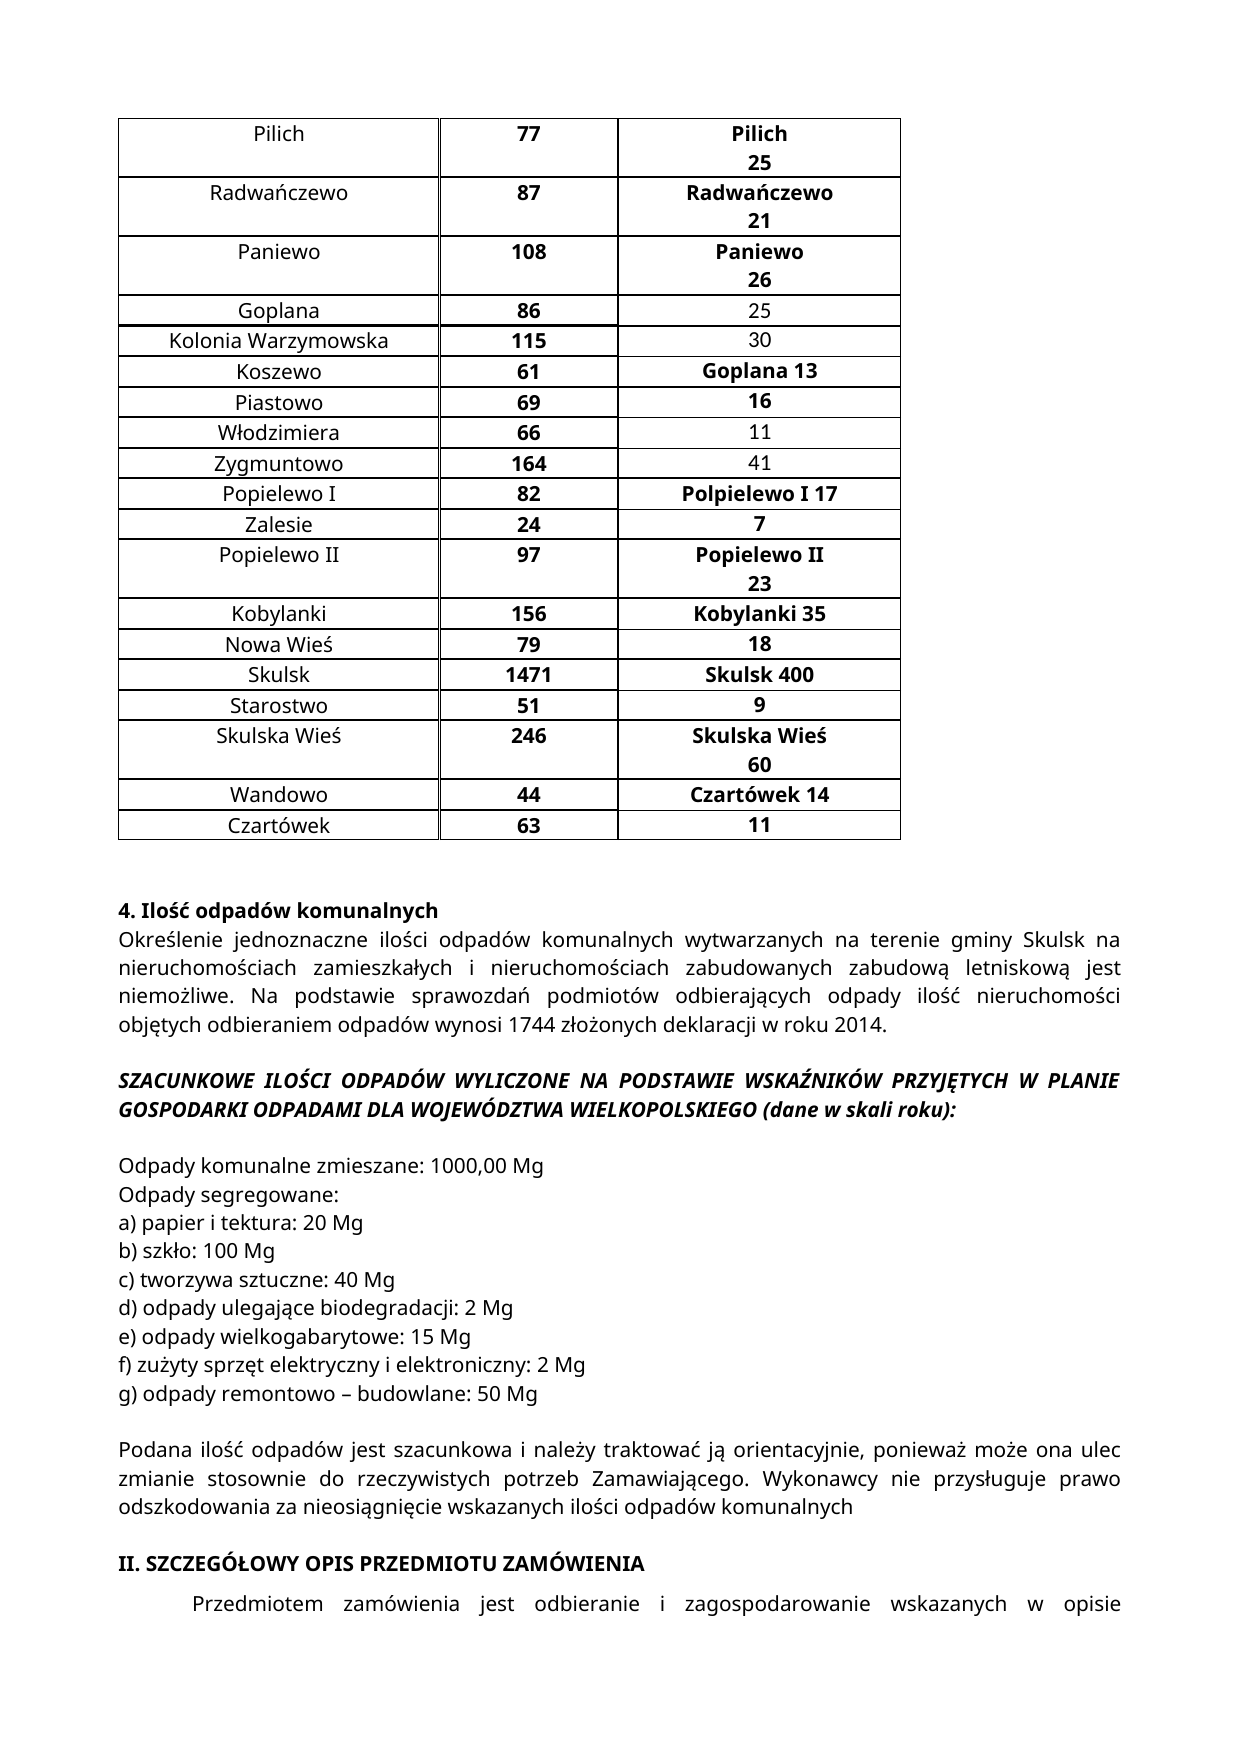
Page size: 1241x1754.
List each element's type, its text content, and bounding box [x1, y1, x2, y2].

table_cell Radwańczewo [119, 178, 438, 235]
text a) papier i tektura: 20 Mg [118, 1208, 1122, 1237]
text g) odpady remontowo – budowlane: 50 Mg [118, 1379, 1122, 1407]
table_cell Piastowo [119, 388, 438, 416]
table_cell Pilich [119, 119, 438, 176]
table_cell Kobylanki 35 [619, 599, 900, 629]
table_cell 115 [441, 327, 617, 355]
table_cell Popielewo II 23 [619, 540, 900, 597]
table_cell Kolonia Warzymowska [119, 327, 438, 355]
table_cell Radwańczewo 21 [619, 178, 900, 235]
table_cell Koszewo [119, 357, 438, 386]
table_cell 11 [619, 811, 900, 839]
table_cell 86 [441, 296, 617, 324]
table_cell Skulsk 400 [619, 660, 900, 690]
table_cell 30 [619, 327, 900, 356]
table_cell 61 [441, 357, 617, 386]
table_cell 164 [441, 449, 617, 477]
table_cell Goplana [119, 296, 438, 324]
table_cell 25 [619, 296, 900, 325]
table_cell Popielewo I [119, 479, 438, 508]
table_cell Skulska Wieś 60 [619, 721, 900, 778]
text Odpady segregowane: [118, 1180, 1122, 1208]
table_cell 79 [441, 630, 617, 658]
text Określenie jednoznaczne ilości odpadów komunalnych wytwarzanych na terenie gminy Skulsk na nieruchomościach zamieszkałych i nieruchomościach zabudowanych zabudową letniskową jest niemożliwe. Na podstawie sprawozdań podmiotów odbierających odpady ilość nieruchomości objętych odbieraniem odpadów wynosi 1744 złożonych deklaracji w roku 2014. [118, 925, 1122, 1038]
table_cell 1471 [441, 660, 617, 689]
table_cell 7 [619, 510, 900, 538]
table_cell 9 [619, 691, 900, 719]
table_cell 16 [619, 388, 900, 417]
table_cell 77 [441, 119, 617, 176]
text e) odpady wielkogabarytowe: 15 Mg [118, 1322, 1122, 1350]
text f) zużyty sprzęt elektryczny i elektroniczny: 2 Mg [118, 1350, 1122, 1379]
table_cell Popielewo II [119, 540, 438, 597]
table_cell 246 [441, 721, 617, 778]
table_cell Polpielewo I 17 [619, 479, 900, 509]
table_cell 87 [441, 178, 617, 235]
text 4. Ilość odpadów komunalnych [118, 896, 1122, 925]
table_cell 51 [441, 691, 617, 719]
table_cell Starostwo [119, 691, 438, 719]
text SZACUNKOWE ILOŚCI ODPADÓW WYLICZONE NA PODSTAWIE WSKAŹNIKÓW PRZYJĘTYCH W PLANIE GOSPODARKI ODPADAMI DLA WOJEWÓDZTWA WIELKOPOLSKIEGO (dane w skali roku): [118, 1066, 1122, 1123]
table_cell Wandowo [119, 780, 438, 809]
table_cell 69 [441, 388, 617, 416]
table_cell 82 [441, 479, 617, 508]
table_cell Skulsk [119, 660, 438, 689]
table_cell Nowa Wieś [119, 630, 438, 658]
table_cell 66 [441, 418, 617, 447]
table_cell Zygmuntowo [119, 449, 438, 477]
text b) szkło: 100 Mg [118, 1237, 1122, 1265]
text Odpady komunalne zmieszane: 1000,00 Mg [118, 1151, 1122, 1180]
table_cell 63 [441, 811, 617, 839]
table_cell 108 [441, 237, 617, 294]
table_cell Zalesie [119, 510, 438, 538]
table_cell Goplana 13 [619, 357, 900, 386]
table_cell 41 [619, 449, 900, 477]
table_cell 44 [441, 780, 617, 809]
table_cell 18 [619, 630, 900, 658]
table_cell 11 [619, 418, 900, 448]
table_cell Włodzimiera [119, 418, 438, 447]
table_cell 156 [441, 599, 617, 628]
table_cell Czartówek 14 [619, 780, 900, 810]
table_cell Kobylanki [119, 599, 438, 628]
text d) odpady ulegające biodegradacji: 2 Mg [118, 1293, 1122, 1322]
table_cell Paniewo [119, 237, 438, 294]
table_cell Pilich 25 [619, 119, 900, 176]
text Przedmiotem zamówienia jest odbieranie i zagospodarowanie wskazanych w opisie [118, 1589, 1122, 1618]
table_cell Paniewo 26 [619, 237, 900, 294]
table_cell 97 [441, 540, 617, 597]
text Podana ilość odpadów jest szacunkowa i należy traktować ją orientacyjnie, ponieważ może ona ulec zmianie stosownie do rzeczywistych potrzeb Zamawiającego. Wykonawcy nie przysługuje prawo odszkodowania za nieosiągnięcie wskazanych ilości odpadów komunalnych [118, 1435, 1122, 1521]
text II. SZCZEGÓŁOWY OPIS PRZEDMIOTU ZAMÓWIENIA [118, 1549, 1122, 1577]
table_cell 24 [441, 510, 617, 538]
table_cell Skulska Wieś [119, 721, 438, 778]
text c) tworzywa sztuczne: 40 Mg [118, 1265, 1122, 1293]
table_cell Czartówek [119, 811, 438, 839]
